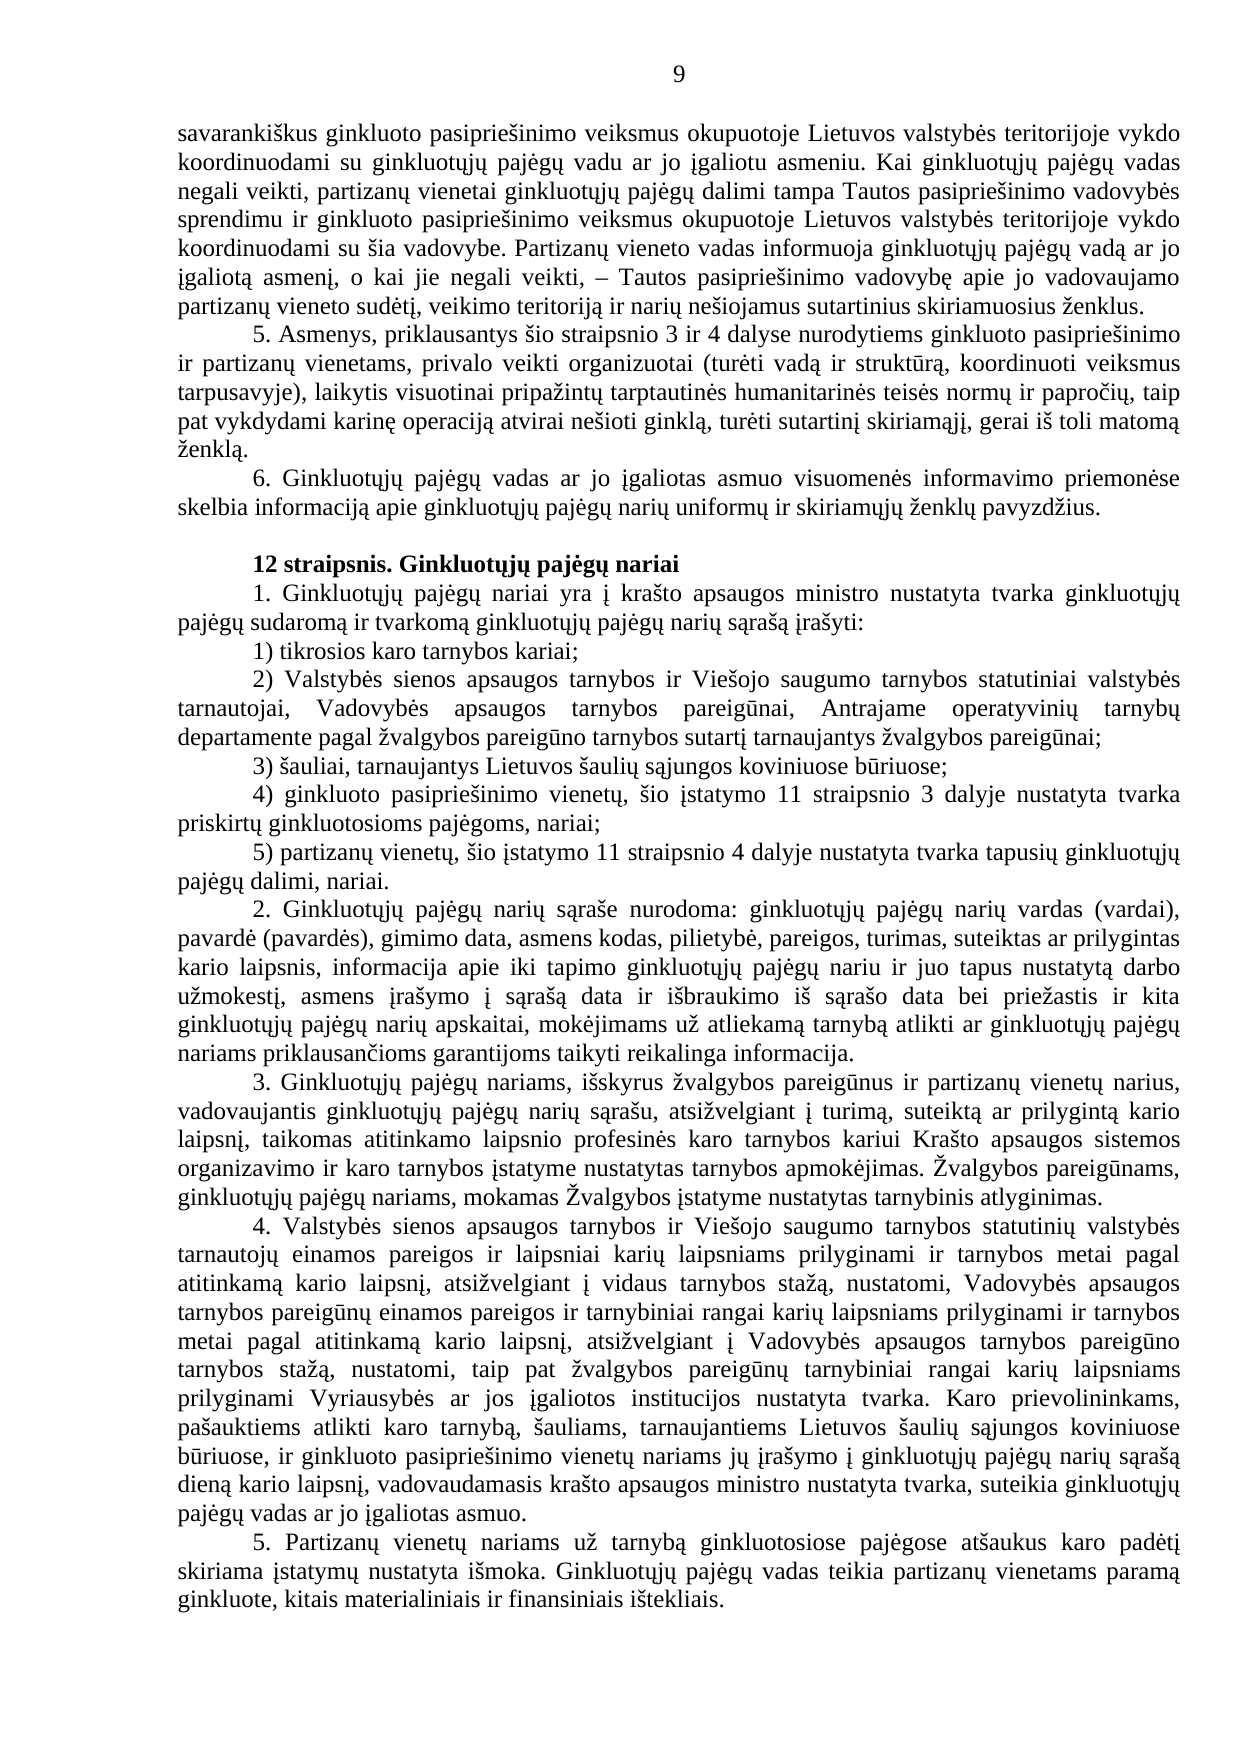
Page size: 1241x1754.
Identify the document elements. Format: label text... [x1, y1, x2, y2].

text 6. Ginkluotųjų pajėgų vadas ar jo įgaliotas asmuo visuomenės informavimo priemonėse skelbia informaciją apie ginkluotųjų pajėgų narių uniformų ir skiriamųjų ženklų pavyzdžius. [177, 463, 1181, 521]
text 5. Asmenys, priklausantys šio straipsnio 3 ir 4 dalyse nurodytiems ginkluoto pasipriešinimo ir partizanų vienetams, privalo veikti organizuotai (turėti vadą ir struktūrą, koordinuoti veiksmus tarpusavyje), laikytis visuotinai pripažintų tarptautinės humanitarinės teisės normų ir papročių, taip pat vykdydami karinę operaciją atvirai nešioti ginklą, turėti sutartinį skiriamąjį, gerai iš toli matomą ženklą. [177, 319, 1181, 463]
text 12 straipsnis. Ginkluotųjų pajėgų nariai [177, 549, 1181, 578]
text savarankiškus ginkluoto pasipriešinimo veiksmus okupuotoje Lietuvos valstybės teritorijoje vykdo koordinuodami su ginkluotųjų pajėgų vadu ar jo įgaliotu asmeniu. Kai ginkluotųjų pajėgų vadas negali veikti, partizanų vienetai ginkluotųjų pajėgų dalimi tampa Tautos pasipriešinimo vadovybės sprendimu ir ginkluoto pasipriešinimo veiksmus okupuotoje Lietuvos valstybės teritorijoje vykdo koordinuodami su šia vadovybe. Partizanų vieneto vadas informuoja ginkluotųjų pajėgų vadą ar jo įgaliotą asmenį, o kai jie negali veikti, – Tautos pasipriešinimo vadovybę apie jo vadovaujamo partizanų vieneto sudėtį, veikimo teritoriją ir narių nešiojamus sutartinius skiriamuosius ženklus. [177, 118, 1181, 319]
text 2. Ginkluotųjų pajėgų narių sąraše nurodoma: ginkluotųjų pajėgų narių vardas (vardai), pavardė (pavardės), gimimo data, asmens kodas, pilietybė, pareigos, turimas, suteiktas ar prilygintas kario laipsnis, informacija apie iki tapimo ginkluotųjų pajėgų nariu ir juo tapus nustatytą darbo užmokestį, asmens įrašymo į sąrašą data ir išbraukimo iš sąrašo data bei priežastis ir kita ginkluotųjų pajėgų narių apskaitai, mokėjimams už atliekamą tarnybą atlikti ar ginkluotųjų pajėgų nariams priklausančioms garantijoms taikyti reikalinga informacija. [177, 894, 1181, 1067]
text 4) ginkluoto pasipriešinimo vienetų, šio įstatymo 11 straipsnio 3 dalyje nustatyta tvarka priskirtų ginkluotosioms pajėgoms, nariai; [177, 779, 1181, 837]
text 3. Ginkluotųjų pajėgų nariams, išskyrus žvalgybos pareigūnus ir partizanų vienetų narius, vadovaujantis ginkluotųjų pajėgų narių sąrašu, atsižvelgiant į turimą, suteiktą ar prilygintą kario laipsnį, taikomas atitinkamo laipsnio profesinės karo tarnybos kariui Krašto apsaugos sistemos organizavimo ir karo tarnybos įstatyme nustatytas tarnybos apmokėjimas. Žvalgybos pareigūnams, ginkluotųjų pajėgų nariams, mokamas Žvalgybos įstatyme nustatytas tarnybinis atlyginimas. [177, 1067, 1181, 1211]
text 2) Valstybės sienos apsaugos tarnybos ir Viešojo saugumo tarnybos statutiniai valstybės tarnautojai, Vadovybės apsaugos tarnybos pareigūnai, Antrajame operatyvinių tarnybų departamente pagal žvalgybos pareigūno tarnybos sutartį tarnaujantys žvalgybos pareigūnai; [177, 664, 1181, 751]
text 3) šauliai, tarnaujantys Lietuvos šaulių sąjungos koviniuose būriuose; [177, 751, 1181, 779]
text 1. Ginkluotųjų pajėgų nariai yra į krašto apsaugos ministro nustatyta tvarka ginkluotųjų pajėgų sudaromą ir tvarkomą ginkluotųjų pajėgų narių sąrašą įrašyti: [177, 578, 1181, 636]
text 5. Partizanų vienetų nariams už tarnybą ginkluotosiose pajėgose atšaukus karo padėtį skiriama įstatymų nustatyta išmoka. Ginkluotųjų pajėgų vadas teikia partizanų vienetams paramą ginkluote, kitais materialiniais ir finansiniais ištekliais. [177, 1527, 1181, 1613]
text 5) partizanų vienetų, šio įstatymo 11 straipsnio 4 dalyje nustatyta tvarka tapusių ginkluotųjų pajėgų dalimi, nariai. [177, 837, 1181, 894]
text 1) tikrosios karo tarnybos kariai; [177, 636, 1181, 664]
text 4. Valstybės sienos apsaugos tarnybos ir Viešojo saugumo tarnybos statutinių valstybės tarnautojų einamos pareigos ir laipsniai karių laipsniams prilyginami ir tarnybos metai pagal atitinkamą kario laipsnį, atsižvelgiant į vidaus tarnybos stažą, nustatomi, Vadovybės apsaugos tarnybos pareigūnų einamos pareigos ir tarnybiniai rangai karių laipsniams prilyginami ir tarnybos metai pagal atitinkamą kario laipsnį, atsižvelgiant į Vadovybės apsaugos tarnybos pareigūno tarnybos stažą, nustatomi, taip pat žvalgybos pareigūnų tarnybiniai rangai karių laipsniams prilyginami Vyriausybės ar jos įgaliotos institucijos nustatyta tvarka. Karo prievolininkams, pašauktiems atlikti karo tarnybą, šauliams, tarnaujantiems Lietuvos šaulių sąjungos koviniuose būriuose, ir ginkluoto pasipriešinimo vienetų nariams jų įrašymo į ginkluotųjų pajėgų narių sąrašą dieną kario laipsnį, vadovaudamasis krašto apsaugos ministro nustatyta tvarka, suteikia ginkluotųjų pajėgų vadas ar jo įgaliotas asmuo. [177, 1211, 1181, 1527]
